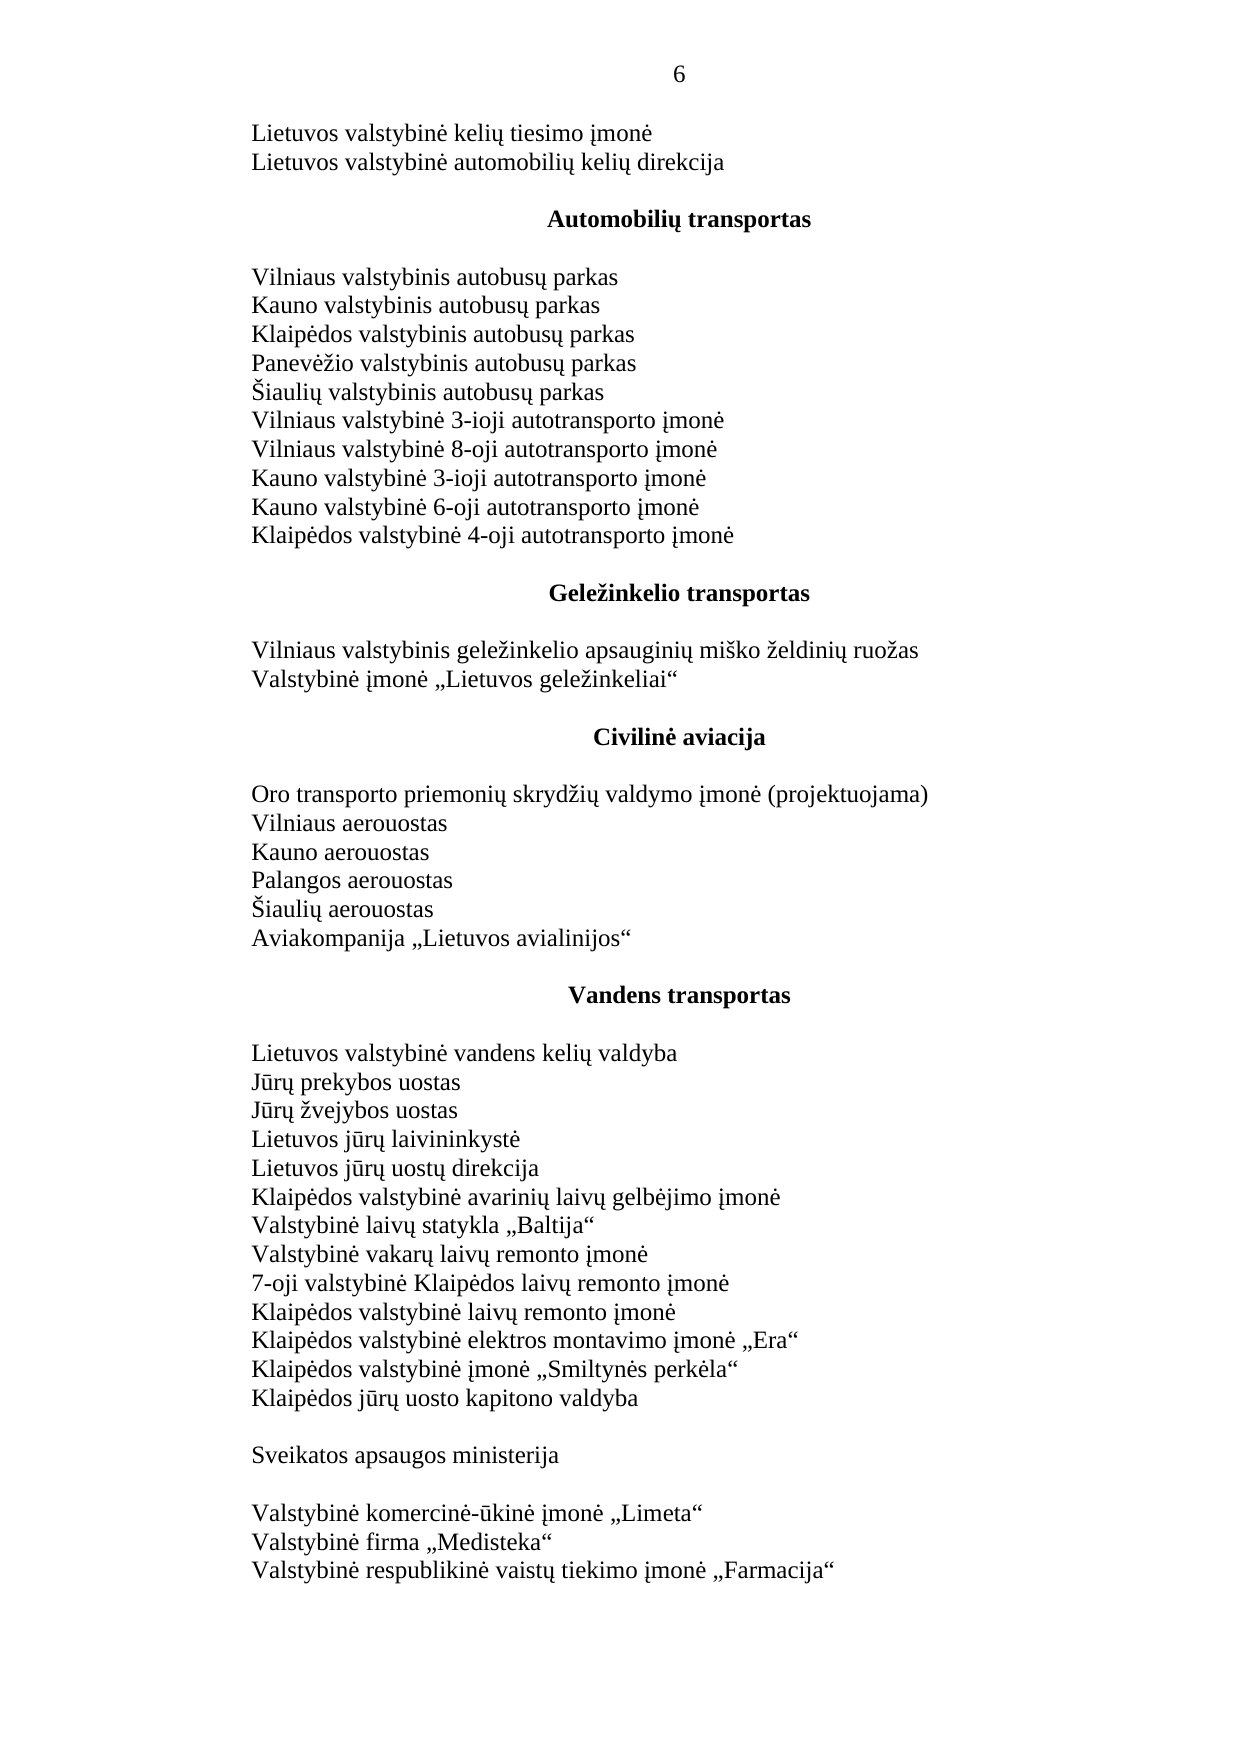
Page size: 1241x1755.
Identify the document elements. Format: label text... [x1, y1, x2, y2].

text Klaipėdos valstybinė laivų remonto įmonė [177, 1297, 1181, 1326]
text 7-oji valstybinė Klaipėdos laivų remonto įmonė [177, 1268, 1181, 1297]
text Vilniaus aerouostas [177, 808, 1181, 837]
text Valstybinė komercinė-ūkinė įmonė „Limeta“ [177, 1498, 1181, 1527]
text Kauno valstybinis autobusų parkas [177, 291, 1181, 319]
text Panevėžio valstybinis autobusų parkas [177, 348, 1181, 377]
text Šiaulių aerouostas [177, 894, 1181, 923]
text Automobilių transportas [177, 204, 1181, 233]
text Valstybinė laivų statykla „Baltija“ [177, 1211, 1181, 1239]
text Klaipėdos valstybinis autobusų parkas [177, 319, 1181, 348]
text Sveikatos apsaugos ministerija [177, 1441, 1181, 1469]
text Geležinkelio transportas [177, 578, 1181, 607]
text Palangos aerouostas [177, 866, 1181, 894]
text Klaipėdos valstybinė 4-oji autotransporto įmonė [177, 521, 1181, 549]
text Vilniaus valstybinis autobusų parkas [177, 262, 1181, 291]
text Vandens transportas [177, 981, 1181, 1009]
text Jūrų prekybos uostas [177, 1067, 1181, 1096]
text Civilinė aviacija [177, 722, 1181, 751]
text Kauno valstybinė 3-ioji autotransporto įmonė [177, 463, 1181, 492]
text Lietuvos valstybinė vandens kelių valdyba [177, 1038, 1181, 1067]
text Valstybinė firma „Medisteka“ [177, 1527, 1181, 1556]
text Lietuvos jūrų laivininkystė [177, 1124, 1181, 1153]
text Aviakompanija „Lietuvos avialinijos“ [177, 923, 1181, 952]
text Valstybinė įmonė „Lietuvos geležinkeliai“ [177, 664, 1181, 693]
text Lietuvos valstybinė kelių tiesimo įmonė [177, 118, 1181, 147]
text Lietuvos valstybinė automobilių kelių direkcija [177, 147, 1181, 176]
text Valstybinė respublikinė vaistų tiekimo įmonė „Farmacija“ [177, 1556, 1181, 1584]
text Kauno aerouostas [177, 837, 1181, 866]
text Klaipėdos jūrų uosto kapitono valdyba [177, 1383, 1181, 1412]
text Oro transporto priemonių skrydžių valdymo įmonė (projektuojama) [177, 779, 1181, 808]
text Jūrų žvejybos uostas [177, 1096, 1181, 1124]
text Kauno valstybinė 6-oji autotransporto įmonė [177, 492, 1181, 521]
text Klaipėdos valstybinė įmonė „Smiltynės perkėla“ [177, 1354, 1181, 1383]
text Vilniaus valstybinis geležinkelio apsauginių miško želdinių ruožas [177, 636, 1181, 664]
text Klaipėdos valstybinė elektros montavimo įmonė „Era“ [177, 1326, 1181, 1354]
text Lietuvos jūrų uostų direkcija [177, 1153, 1181, 1182]
text Klaipėdos valstybinė avarinių laivų gelbėjimo įmonė [177, 1182, 1181, 1211]
text Šiaulių valstybinis autobusų parkas [177, 377, 1181, 406]
text Vilniaus valstybinė 8-oji autotransporto įmonė [177, 434, 1181, 463]
text Valstybinė vakarų laivų remonto įmonė [177, 1239, 1181, 1268]
text Vilniaus valstybinė 3-ioji autotransporto įmonė [177, 406, 1181, 434]
